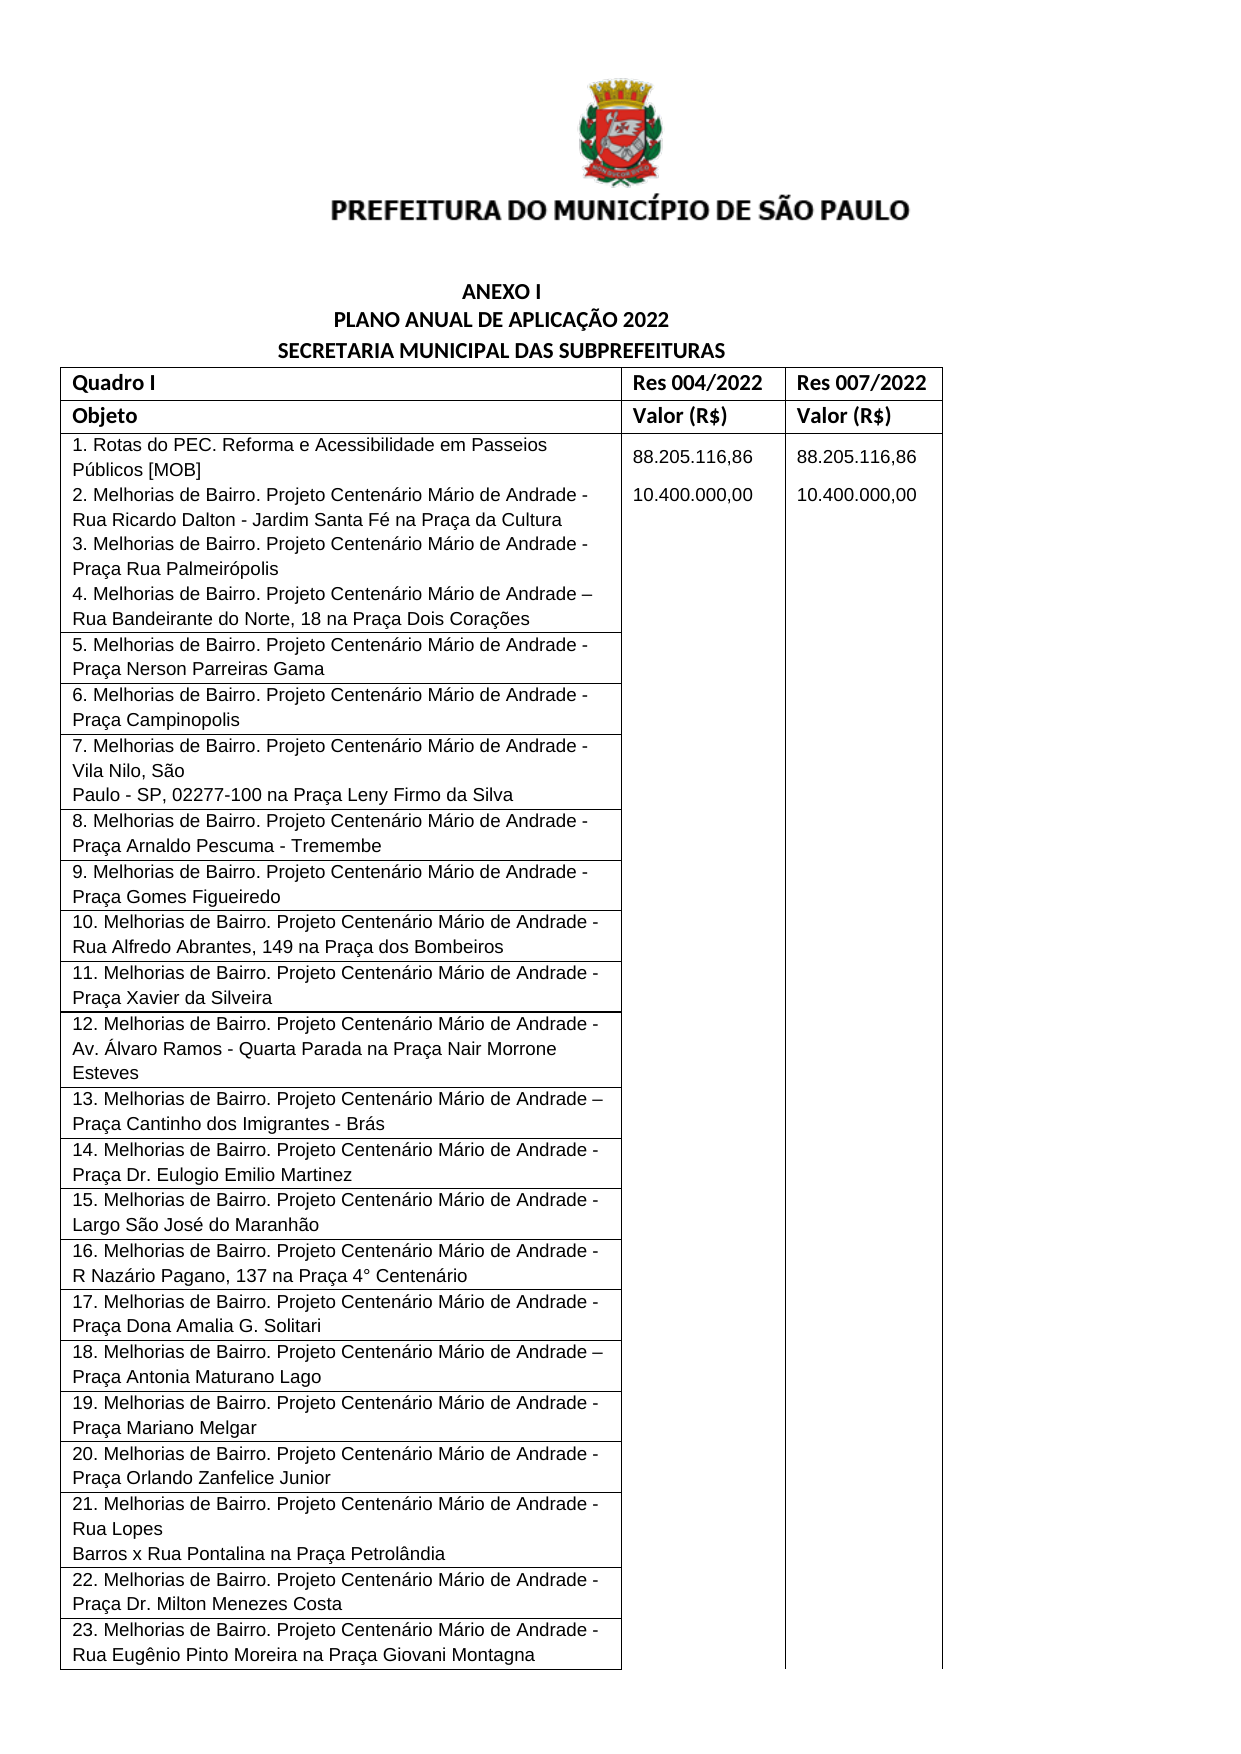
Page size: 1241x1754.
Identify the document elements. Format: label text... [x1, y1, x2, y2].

table_cell 11. Melhorias de Bairro. Projeto Centenário Mário de Andrade - Praça Xavier da Silveira [61, 962, 621, 1011]
table_cell 13. Melhorias de Bairro. Projeto Centenário Mário de Andrade – Praça Cantinho dos Imigrantes - Brás [61, 1088, 621, 1137]
table_cell [943, 860, 947, 910]
table_cell [943, 1391, 947, 1441]
table_cell [943, 910, 947, 961]
table_cell [943, 1011, 947, 1087]
table_cell [943, 433, 947, 483]
table_header ANEXO I [61, 249, 942, 305]
table_cell Valor (R$) [622, 401, 785, 433]
table_cell [943, 1289, 947, 1340]
table_cell [943, 961, 947, 1011]
table_cell 6. Melhorias de Bairro. Projeto Centenário Mário de Andrade - Praça Campinopolis [61, 684, 621, 733]
table_cell [943, 809, 947, 859]
table_cell Res 004/2022 [622, 368, 785, 400]
table_cell [943, 1188, 947, 1239]
table_cell 3. Melhorias de Bairro. Projeto Centenário Mário de Andrade - Praça Rua Palmeirópolis [61, 533, 621, 583]
table_cell 10.400.000,00 [622, 484, 785, 1668]
table_cell 88.205.116,86 [786, 434, 942, 483]
table_cell 2. Melhorias de Bairro. Projeto Centenário Mário de Andrade - Rua Ricardo Dalton - Jardim Santa Fé na Praça da Cultura [61, 484, 621, 533]
table_cell [943, 367, 947, 400]
table_cell [943, 1441, 947, 1492]
table_cell 21. Melhorias de Bairro. Projeto Centenário Mário de Andrade - Rua Lopes Barros x Rua Pontalina na Praça Petrolândia [61, 1493, 621, 1567]
table_cell [943, 1492, 947, 1567]
table_cell SECRETARIA MUNICIPAL DAS SUBPREFEITURAS [61, 336, 942, 367]
table_cell 17. Melhorias de Bairro. Projeto Centenário Mário de Andrade - Praça Dona Amalia G. Solitari [61, 1290, 621, 1340]
table_cell [943, 1138, 947, 1188]
table_cell 8. Melhorias de Bairro. Projeto Centenário Mário de Andrade - Praça Arnaldo Pescuma - Tremembe [61, 810, 621, 859]
table_cell 5. Melhorias de Bairro. Projeto Centenário Mário de Andrade - Praça Nerson Parreiras Gama [61, 633, 621, 683]
table_cell 18. Melhorias de Bairro. Projeto Centenário Mário de Andrade – Praça Antonia Maturano Lago [61, 1341, 621, 1391]
table_cell PLANO ANUAL DE APLICAÇÃO 2022 [61, 305, 942, 336]
table_cell Res 007/2022 [786, 368, 942, 400]
table_cell Valor (R$) [786, 401, 942, 433]
table_cell [943, 1239, 947, 1289]
table_cell 7. Melhorias de Bairro. Projeto Centenário Mário de Andrade - Vila Nilo, São Paulo - SP, 02277-100 na Praça Leny Firmo da Silva [61, 735, 621, 809]
table_cell [943, 1087, 947, 1137]
table_cell 16. Melhorias de Bairro. Projeto Centenário Mário de Andrade - R Nazário Pagano, 137 na Praça 4° Centenário [61, 1240, 621, 1289]
table_cell [943, 1340, 947, 1391]
table_cell Objeto [61, 401, 621, 433]
table_cell 23. Melhorias de Bairro. Projeto Centenário Mário de Andrade - Rua Eugênio Pinto Moreira na Praça Giovani Montagna [61, 1619, 621, 1668]
table_cell 9. Melhorias de Bairro. Projeto Centenário Mário de Andrade - Praça Gomes Figueiredo [61, 861, 621, 910]
table_cell 22. Melhorias de Bairro. Projeto Centenário Mário de Andrade - Praça Dr. Milton Menezes Costa [61, 1568, 621, 1618]
table_cell 4. Melhorias de Bairro. Projeto Centenário Mário de Andrade – Rua Bandeirante do Norte, 18 na Praça Dois Corações [61, 583, 621, 632]
table_cell [943, 734, 947, 809]
table_cell [943, 336, 947, 367]
table_cell [943, 1618, 947, 1668]
table_cell 10. Melhorias de Bairro. Projeto Centenário Mário de Andrade - Rua Alfredo Abrantes, 149 na Praça dos Bombeiros [61, 911, 621, 961]
table_cell Quadro I [61, 368, 621, 400]
table_cell [943, 683, 947, 733]
table_cell [943, 1567, 947, 1618]
table_cell [943, 632, 947, 683]
table_cell 20. Melhorias de Bairro. Projeto Centenário Mário de Andrade - Praça Orlando Zanfelice Junior [61, 1442, 621, 1492]
table_cell [943, 533, 947, 583]
table_cell 1. Rotas do PEC. Reforma e Acessibilidade em Passeios Públicos [MOB] [61, 434, 621, 483]
table_cell [943, 400, 947, 433]
table_cell 15. Melhorias de Bairro. Projeto Centenário Mário de Andrade - Largo São José do Maranhão [61, 1189, 621, 1239]
table_cell [943, 583, 947, 632]
table_cell [943, 305, 947, 336]
table_cell 10.400.000,00 [786, 484, 942, 1668]
table_cell [943, 484, 947, 533]
table_cell 19. Melhorias de Bairro. Projeto Centenário Mário de Andrade - Praça Mariano Melgar [61, 1392, 621, 1441]
table_cell 14. Melhorias de Bairro. Projeto Centenário Mário de Andrade - Praça Dr. Eulogio Emilio Martinez [61, 1139, 621, 1188]
table_header [943, 249, 947, 305]
table_cell 88.205.116,86 [622, 434, 785, 483]
table_cell 12. Melhorias de Bairro. Projeto Centenário Mário de Andrade - Av. Álvaro Ramos - Quarta Parada na Praça Nair Morrone Esteves [61, 1013, 621, 1087]
